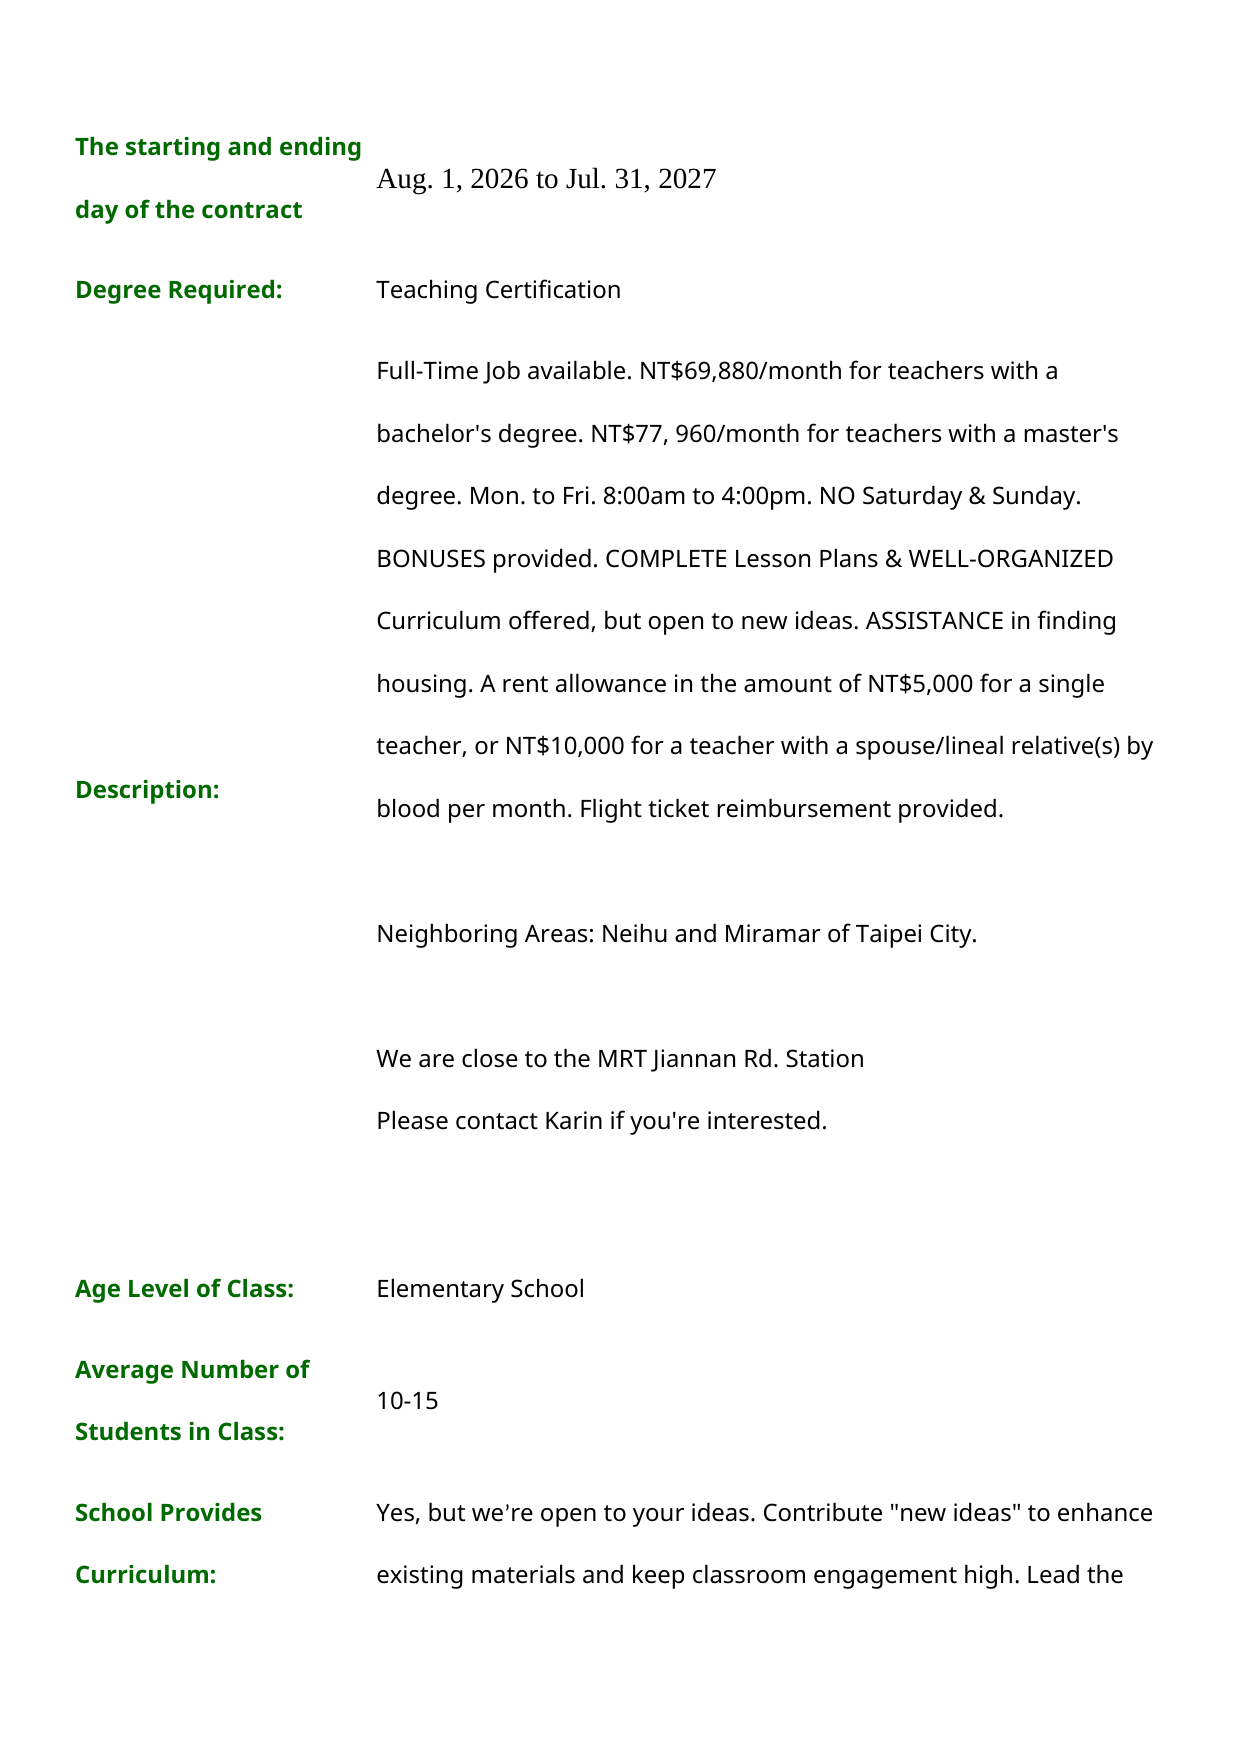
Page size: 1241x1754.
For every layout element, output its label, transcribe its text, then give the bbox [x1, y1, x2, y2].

table_cell Degree Required: [75, 239, 376, 319]
table_cell Description: [75, 320, 376, 1238]
table_cell Yes, but we’re open to your ideas. Contribute "new ideas" to enhance existing materials and keep classroom engagement high. Lead the [376, 1461, 1177, 1604]
table_cell The starting and ending day of the contract [75, 96, 376, 239]
table_cell Age Level of Class: [75, 1238, 376, 1318]
table_cell Average Number of Students in Class: [75, 1318, 376, 1461]
table_cell School Provides Curriculum: [75, 1461, 376, 1604]
table_cell Aug. 1, 2026 to Jul. 31, 2027 [376, 96, 1177, 239]
table_cell Full-Time Job available. NT$69,880/month for teachers with a bachelor's degree. NT$77, 960/month for teachers with a master's degree. Mon. to Fri. 8:00am to 4:00pm. NO Saturday & Sunday. BONUSES provided. COMPLETE Lesson Plans & WELL-ORGANIZED Curriculum offered, but open to new ideas. ASSISTANCE in finding housing. A rent allowance in the amount of NT$5,000 for a single teacher, or NT$10,000 for a teacher with a spouse/lineal relative(s) by blood per month. Flight ticket reimbursement provided. Neighboring Areas: Neihu and Miramar of Taipei City. We are close to the MRT Jiannan Rd. Station Please contact Karin if you're interested. [376, 320, 1177, 1238]
table_cell Teaching Certification [376, 239, 1177, 319]
table_cell 10-15 [376, 1318, 1177, 1461]
table_cell Elementary School [376, 1238, 1177, 1318]
